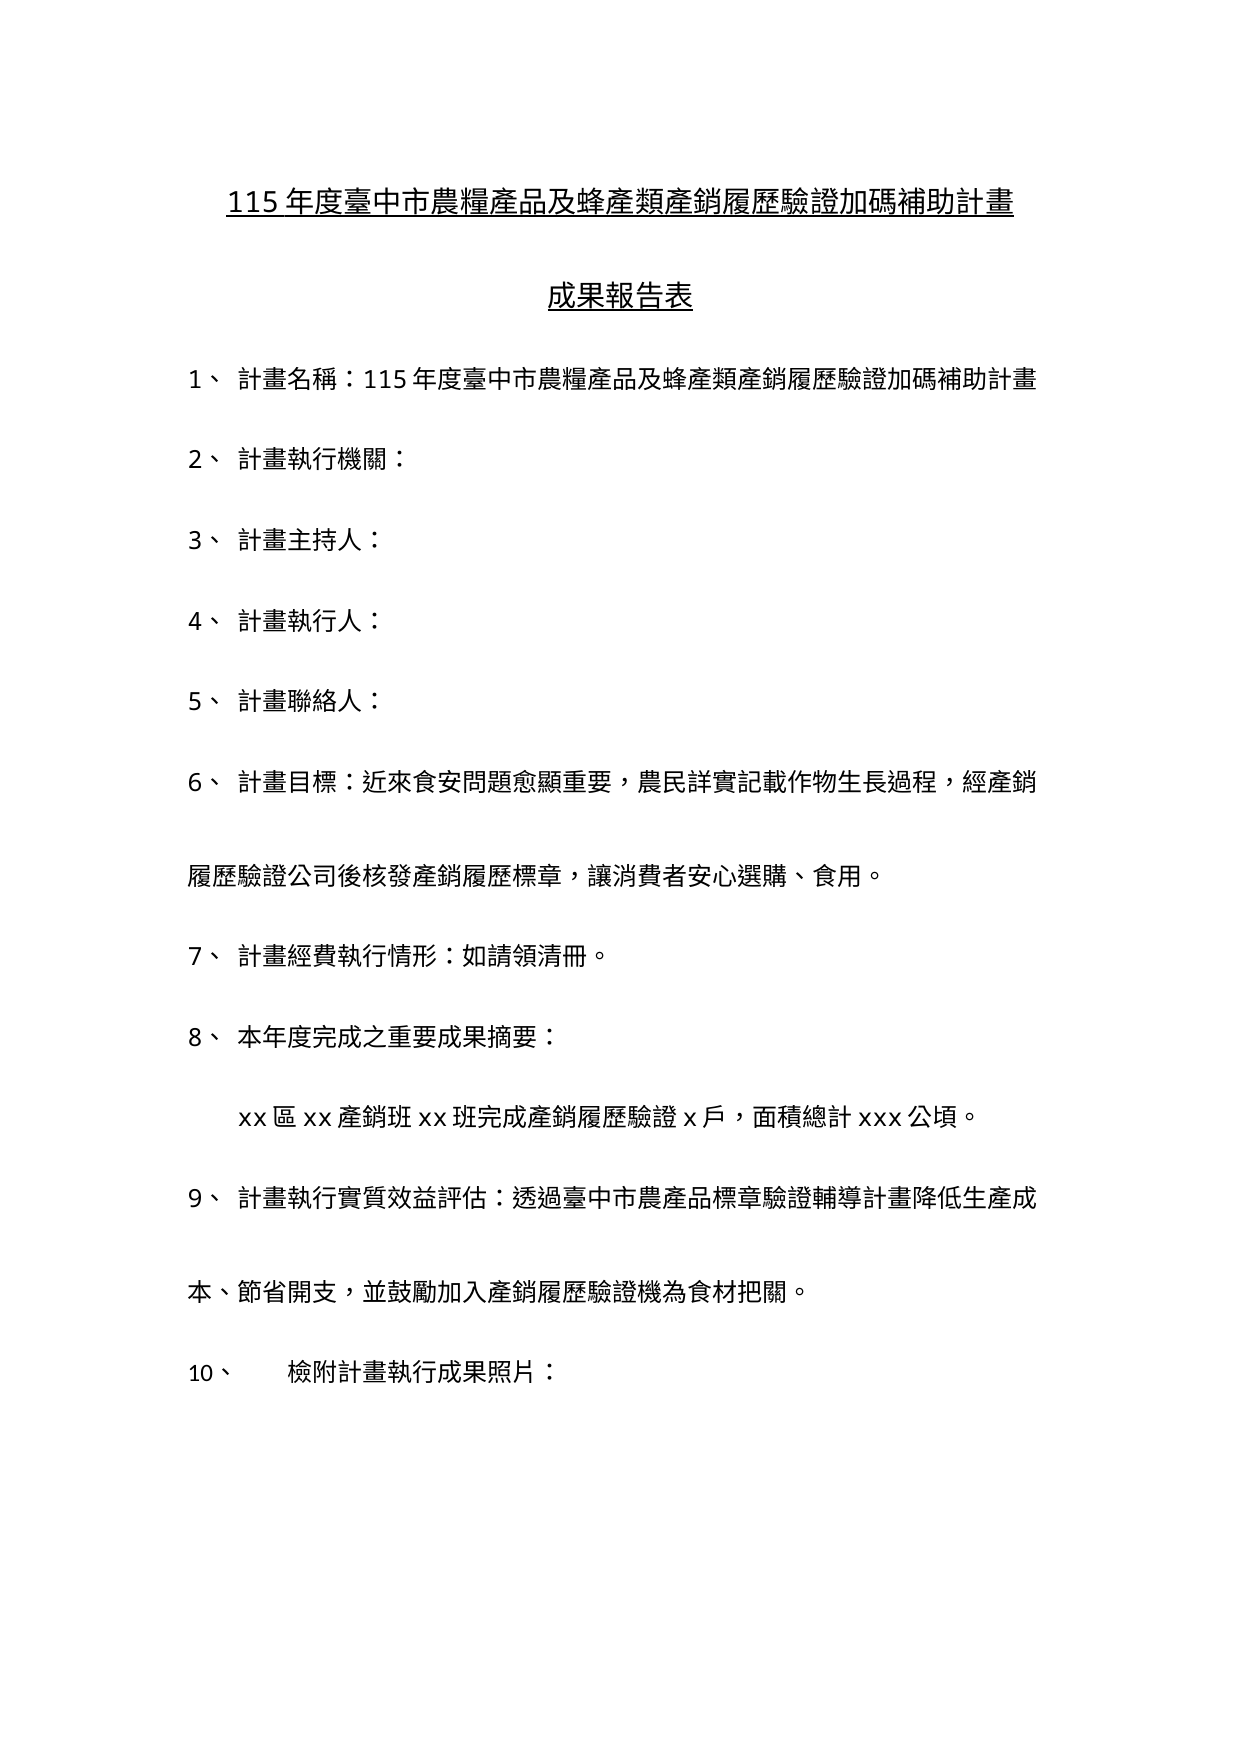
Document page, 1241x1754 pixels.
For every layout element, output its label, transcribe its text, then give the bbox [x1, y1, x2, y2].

list 計畫執行實質效益評估：透過臺中市農產品標章驗證輔導計畫降低生產成本、節省開支，並鼓勵加入產銷履歷驗證機為食材把關。 [187, 1155, 1053, 1311]
text xx區xx產銷班xx班完成產銷履歷驗證x戶，面積總計xxx公頃。 [237, 1074, 1053, 1137]
list 本年度完成之重要成果摘要： [187, 994, 1053, 1056]
list 計畫聯絡人： [187, 658, 1053, 721]
list 計畫名稱：115年度臺中市農糧產品及蜂產類產銷履歷驗證加碼補助計畫 [187, 336, 1053, 398]
list 計畫目標：近來食安問題愈顯重要，農民詳實記載作物生長過程，經產銷履歷驗證公司後核發產銷履歷標章，讓消費者安心選購、食用。 [187, 739, 1053, 895]
list 檢附計畫執行成果照片： [187, 1329, 1053, 1392]
list 計畫執行機關： [187, 416, 1053, 479]
text 115年度臺中市農糧產品及蜂產類產銷履歷驗證加碼補助計畫 成果報告表 [187, 158, 1053, 314]
list 計畫執行人： [187, 577, 1053, 640]
list 計畫主持人： [187, 497, 1053, 559]
list 計畫經費執行情形：如請領清冊。 [187, 913, 1053, 976]
